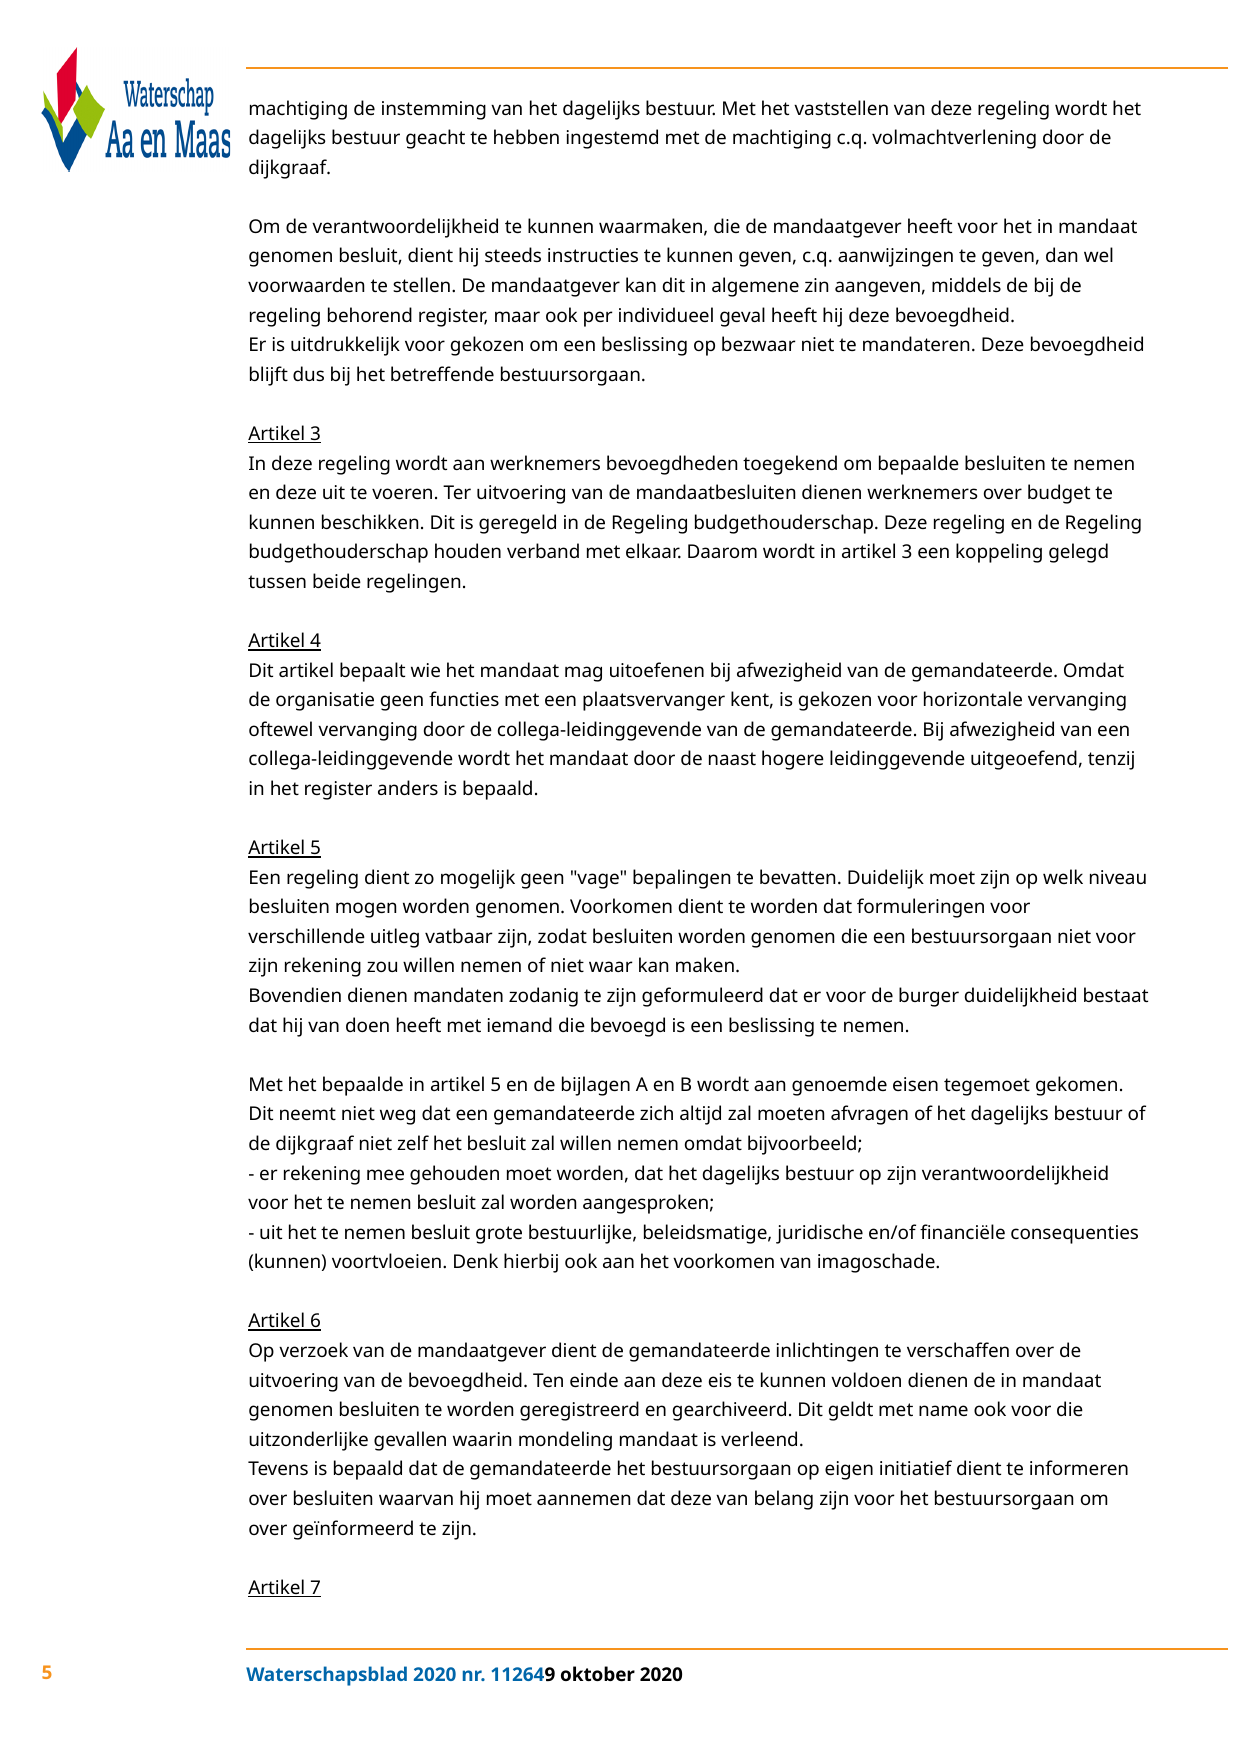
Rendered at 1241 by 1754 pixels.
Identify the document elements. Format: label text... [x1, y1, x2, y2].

text Met het bepaalde in artikel 5 en de bijlagen A en B wordt aan genoemde eisen tegemoet gekomen. [248, 1071, 1152, 1097]
text Er is uitdrukkelijk voor gekozen om een beslissing op bezwaar niet te mandateren. Deze bevoegdheid blijft dus bij het betreffende bestuursorgaan. [248, 331, 1152, 387]
text Bovendien dienen mandaten zodanig te zijn geformuleerd dat er voor de burger duidelijkheid bestaat dat hij van doen heeft met iemand die bevoegd is een beslissing te nemen. [248, 982, 1152, 1038]
text Dit neemt niet weg dat een gemandateerde zich altijd zal moeten afvragen of het dagelijks bestuur of de dijkgraaf niet zelf het besluit zal willen nemen omdat bijvoorbeeld; [248, 1101, 1152, 1156]
text machtiging de instemming van het dagelijks bestuur. Met het vaststellen van deze regeling wordt het dagelijks bestuur geacht te hebben ingestemd met de machtiging c.q. volmachtverlening door de dijkgraaf. [248, 95, 1152, 180]
text Artikel 5 [248, 834, 1152, 860]
text Op verzoek van de mandaatgever dient de gemandateerde inlichtingen te verschaffen over de uitvoering van de bevoegdheid. Ten einde aan deze eis te kunnen voldoen dienen de in mandaat genomen besluiten te worden geregistreerd en gearchiveerd. Dit geldt met name ook voor die uitzonderlijke gevallen waarin mondeling mandaat is verleend. [248, 1337, 1152, 1452]
text Artikel 4 [248, 627, 1152, 653]
text Dit artikel bepaalt wie het mandaat mag uitoefenen bij afwezigheid van de gemandateerde. Omdat de organisatie geen functies met een plaatsvervanger kent, is gekozen voor horizontale vervanging oftewel vervanging door de collega-leidinggevende van de gemandateerde. Bij afwezigheid van een collega-leidinggevende wordt het mandaat door de naast hogere leidinggevende uitgeoefend, tenzij in het register anders is bepaald. [248, 657, 1152, 801]
text Artikel 3 [248, 420, 1152, 446]
text Om de verantwoordelijkheid te kunnen waarmaken, die de mandaatgever heeft voor het in mandaat genomen besluit, dient hij steeds instructies te kunnen geven, c.q. aanwijzingen te geven, dan wel voorwaarden te stellen. De mandaatgever kan dit in algemene zin aangeven, middels de bij de regeling behorend register, maar ook per individueel geval heeft hij deze bevoegdheid. [248, 213, 1152, 328]
text Artikel 6 [248, 1308, 1152, 1333]
text In deze regeling wordt aan werknemers bevoegdheden toegekend om bepaalde besluiten te nemen en deze uit te voeren. Ter uitvoering van de mandaatbesluiten dienen werknemers over budget te kunnen beschikken. Dit is geregeld in de Regeling budgethouderschap. Deze regeling en de Regeling budgethouderschap houden verband met elkaar. Daarom wordt in artikel 3 een koppeling gelegd tussen beide regelingen. [248, 450, 1152, 594]
picture [41, 47, 231, 172]
text Tevens is bepaald dat de gemandateerde het bestuursorgaan op eigen initiatief dient te informeren over besluiten waarvan hij moet aannemen dat deze van belang zijn voor het bestuursorgaan om over geïnformeerd te zijn. [248, 1456, 1152, 1541]
text Artikel 7 [248, 1574, 1152, 1600]
text - er rekening mee gehouden moet worden, dat het dagelijks bestuur op zijn verantwoordelijkheid voor het te nemen besluit zal worden aangesproken; [248, 1160, 1152, 1215]
text Een regeling dient zo mogelijk geen "vage" bepalingen te bevatten. Duidelijk moet zijn op welk niveau besluiten mogen worden genomen. Voorkomen dient te worden dat formuleringen voor verschillende uitleg vatbaar zijn, zodat besluiten worden genomen die een bestuursorgaan niet voor zijn rekening zou willen nemen of niet waar kan maken. [248, 864, 1152, 978]
text - uit het te nemen besluit grote bestuurlijke, beleidsmatige, juridische en/of financiële consequenties (kunnen) voortvloeien. Denk hierbij ook aan het voorkomen van imagoschade. [248, 1219, 1152, 1274]
